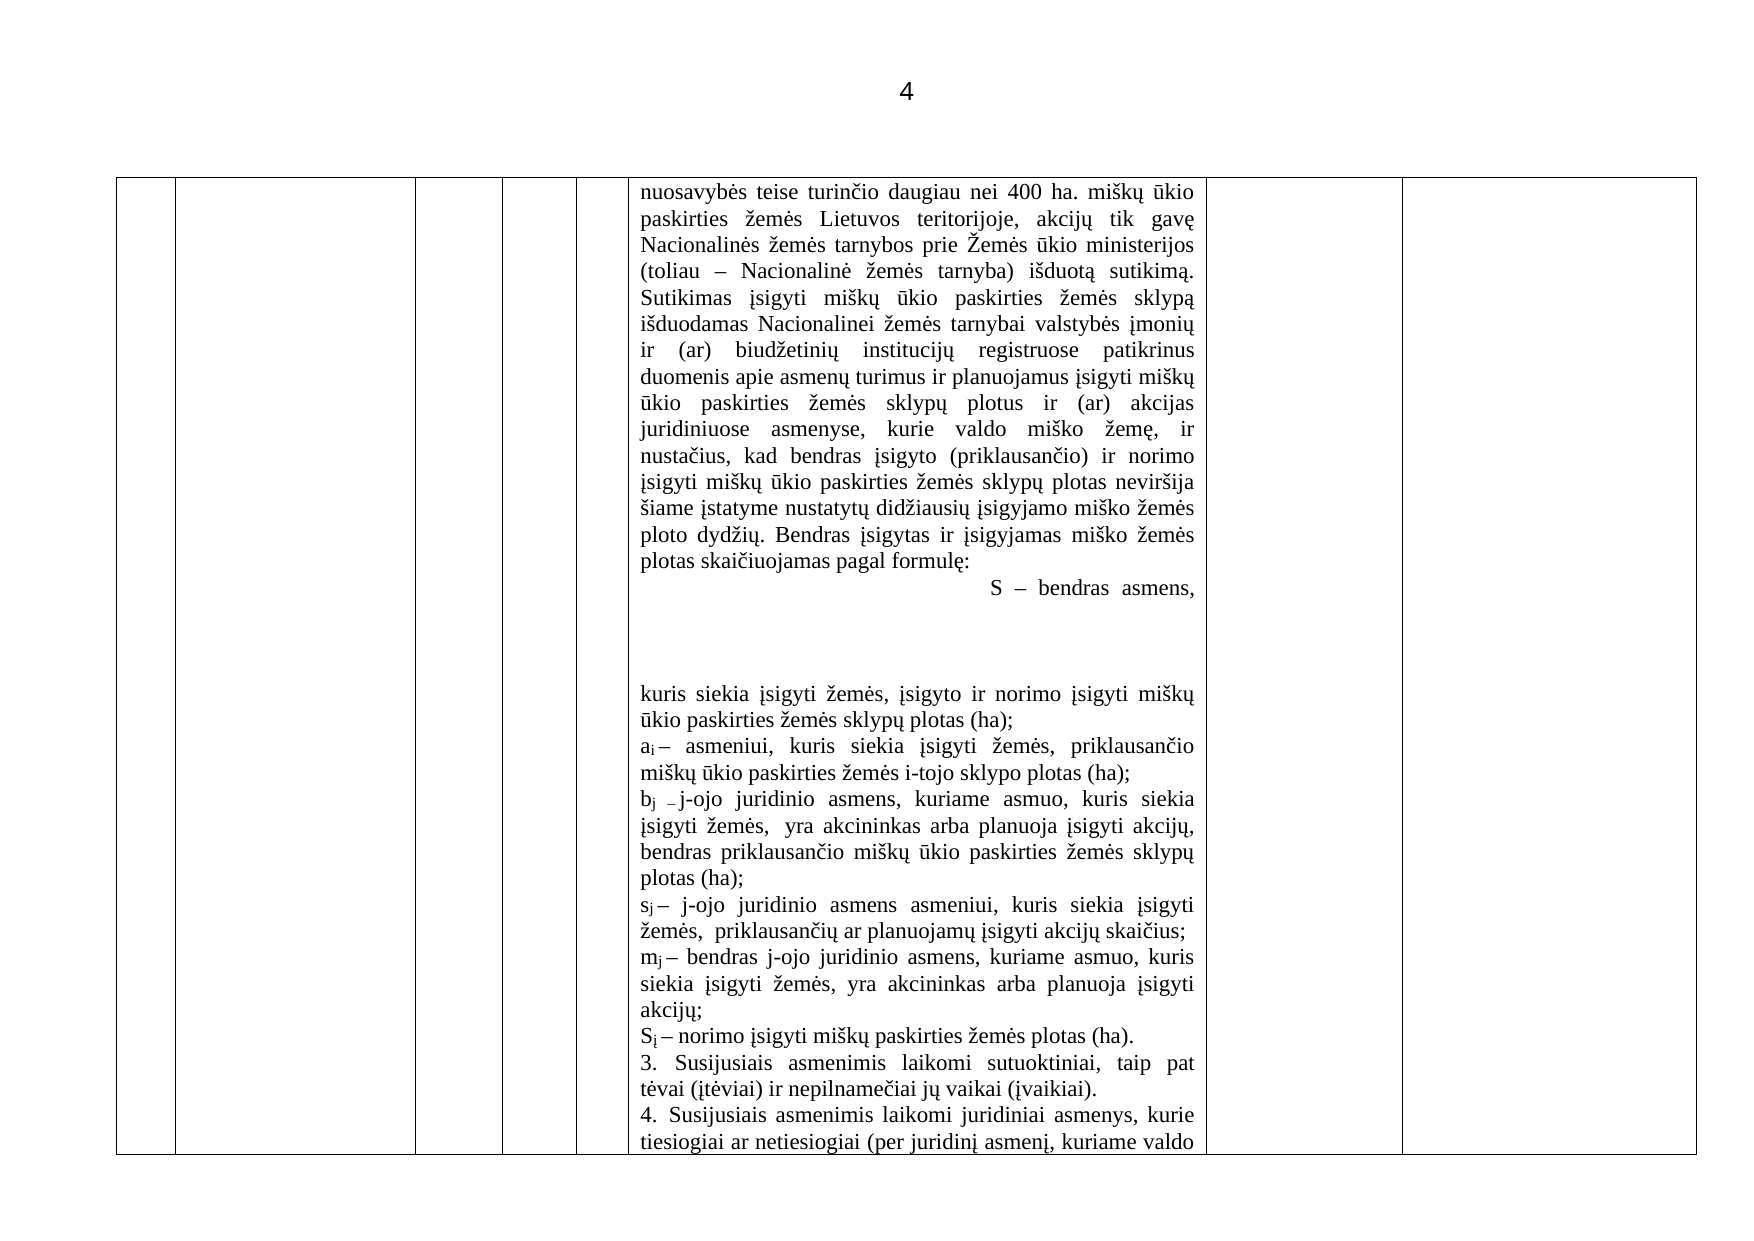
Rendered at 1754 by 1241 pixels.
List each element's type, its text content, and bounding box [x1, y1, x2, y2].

table_cell [1403, 178, 1696, 1154]
table_cell [416, 178, 502, 1154]
table_cell [503, 178, 576, 1154]
table_cell [117, 178, 175, 1154]
table_cell [1207, 178, 1402, 1154]
table_cell nuosavybės teise turinčio daugiau nei 400 ha. miškų ūkio paskirties žemės Lietuvos teritorijoje, akcijų tik gavę Nacionalinės žemės tarnybos prie Žemės ūkio ministerijos (toliau – Nacionalinė žemės tarnyba) išduotą sutikimą. Sutikimas įsigyti miškų ūkio paskirties žemės sklypą išduodamas Nacionalinei žemės tarnybai valstybės įmonių ir (ar) biudžetinių institucijų registruose patikrinus duomenis apie asmenų turimus ir planuojamus įsigyti miškų ūkio paskirties žemės sklypų plotus ir (ar) akcijas juridiniuose asmenyse, kurie valdo miško žemę, ir nustačius, kad bendras įsigyto (priklausančio) ir norimo įsigyti miškų ūkio paskirties žemės sklypų plotas neviršija šiame įstatyme nustatytų didžiausių įsigyjamo miško žemės ploto dydžių. Bendras įsigytas ir įsigyjamas miško žemės plotas skaičiuojamas pagal formulę: S – bendras asmens, kuris siekia įsigyti žemės, įsigyto ir norimo įsigyti miškų ūkio paskirties žemės sklypų plotas (ha); ai – asmeniui, kuris siekia įsigyti žemės, priklausančio miškų ūkio paskirties žemės i-tojo sklypo plotas (ha); bj – j-ojo juridinio asmens, kuriame asmuo, kuris siekia įsigyti žemės, yra akcininkas arba planuoja įsigyti akcijų, bendras priklausančio miškų ūkio paskirties žemės sklypų plotas (ha); sj – j-ojo juridinio asmens asmeniui, kuris siekia įsigyti žemės, priklausančių ar planuojamų įsigyti akcijų skaičius; mj – bendras j-ojo juridinio asmens, kuriame asmuo, kuris siekia įsigyti žemės, yra akcininkas arba planuoja įsigyti akcijų; Sį – norimo įsigyti miškų paskirties žemės plotas (ha). 3. Susijusiais asmenimis laikomi sutuoktiniai, taip pat tėvai (įtėviai) ir nepilnamečiai jų vaikai (įvaikiai). 4. Susijusiais asmenimis laikomi juridiniai asmenys, kurie tiesiogiai ar netiesiogiai (per juridinį asmenį, kuriame valdo [629, 178, 1206, 1154]
table_cell [577, 178, 628, 1154]
table_cell [176, 178, 415, 1154]
